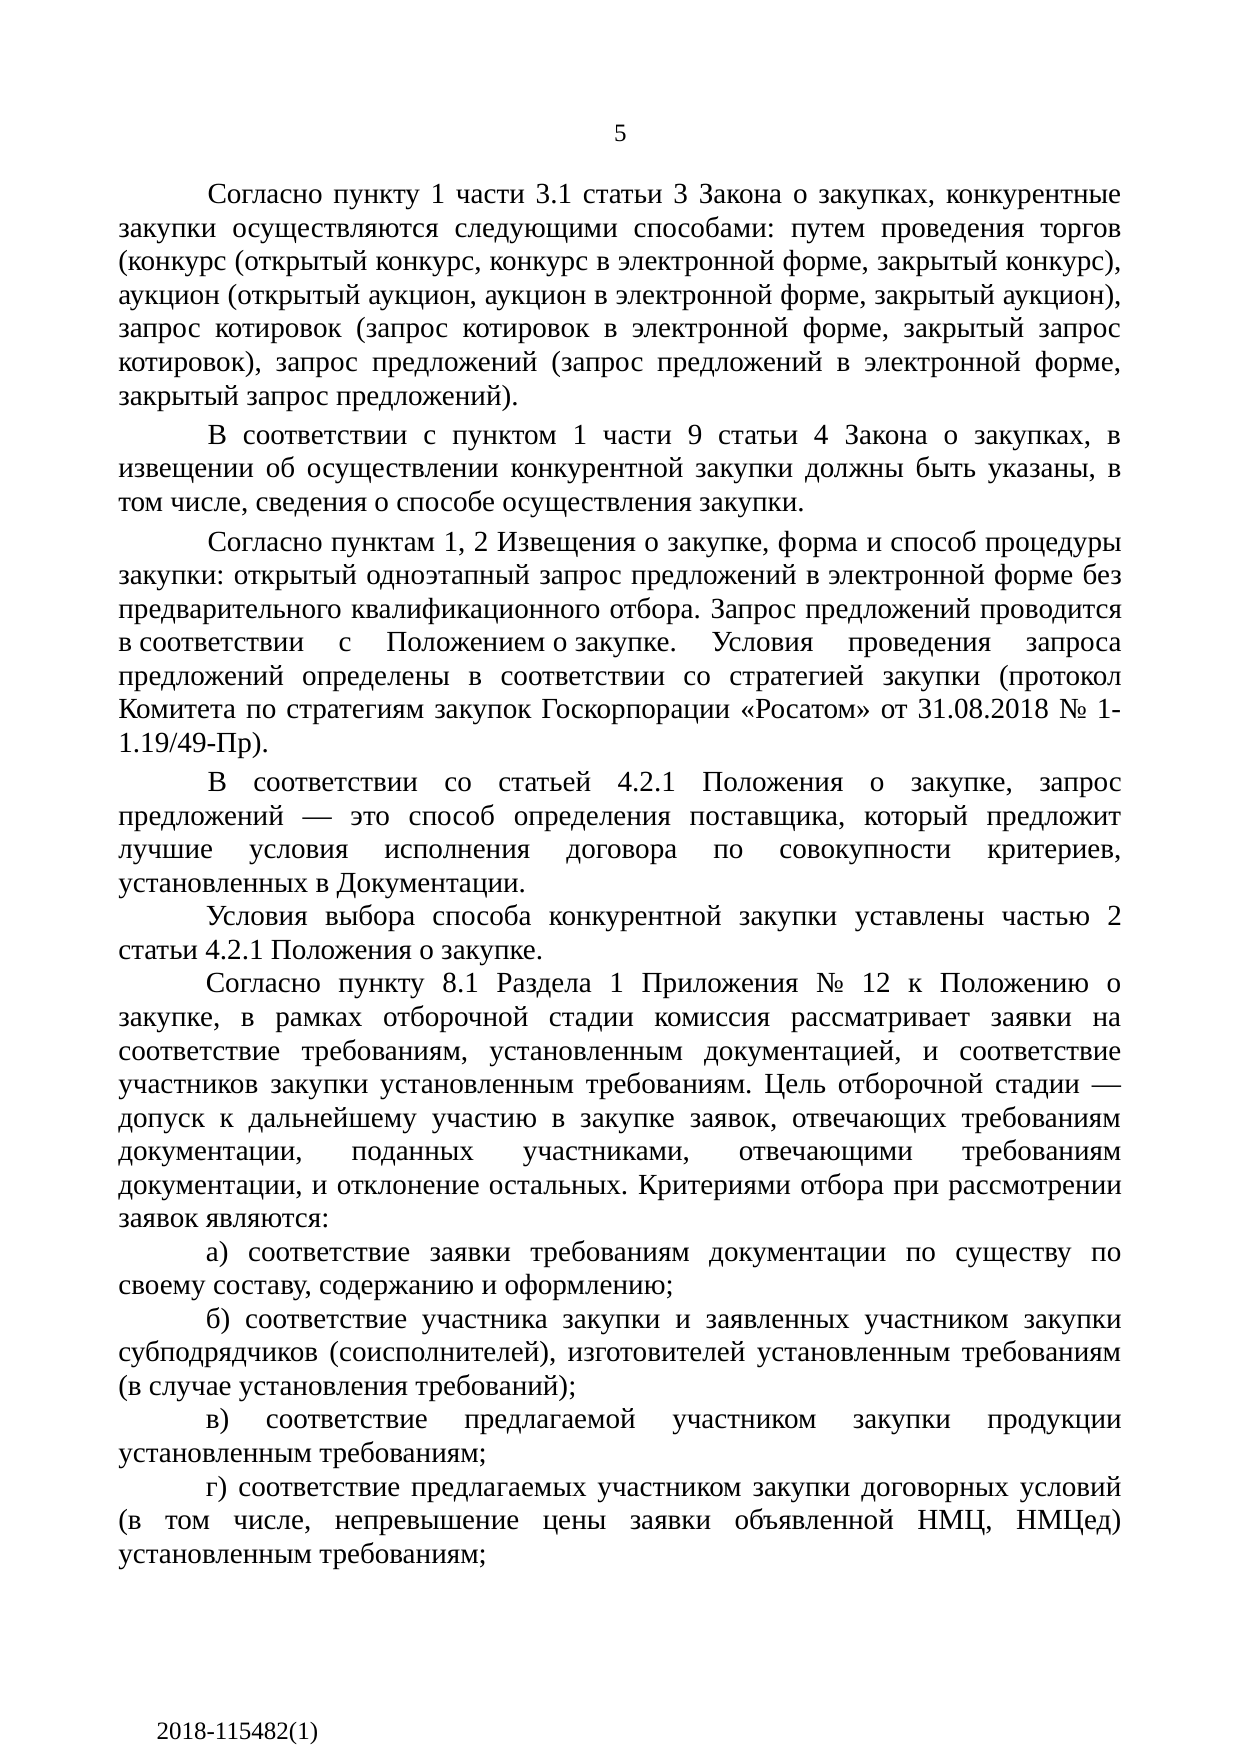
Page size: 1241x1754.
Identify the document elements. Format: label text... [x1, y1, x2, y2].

text В соответствии с пунктом 1 части 9 статьи 4 Закона о закупках, в извещении об осуществлении конкурентной закупки должны быть указаны, в том числе, сведения о способе осуществления закупки. [118, 417, 1122, 518]
text Согласно пунктам 1, 2 Извещения о закупке, форма и способ процедуры закупки: открытый одноэтапный запрос предложений в электронной форме без предварительного квалификационного отбора. Запрос предложений проводится в соответствии с Положением о закупке. Условия проведения запроса предложений определены в соответствии со стратегией закупки (протокол Комитета по стратегиям закупок Госкорпорации «Росатом» от 31.08.2018 № 1-1.19/49-Пр). [118, 524, 1122, 758]
text В соответствии со статьей 4.2.1 Положения о закупке, запрос предложений — это способ определения поставщика, который предложит лучшие условия исполнения договора по совокупности критериев, установленных в Документации. [118, 764, 1122, 898]
text Согласно пункту 8.1 Раздела 1 Приложения № 12 к Положению о закупке, в рамках отборочной стадии комиссия рассматривает заявки на соответствие требованиям, установленным документацией, и соответствие участников закупки установленным требованиям. Цель отборочной стадии — допуск к дальнейшему участию в закупке заявок, отвечающих требованиям документации, поданных участниками, отвечающими требованиям документации, и отклонение остальных. Критериями отбора при рассмотрении заявок являются: [118, 966, 1122, 1234]
text Условия выбора способа конкурентной закупки уставлены частью 2 статьи 4.2.1 Положения о закупке. [118, 898, 1122, 966]
text а) соответствие заявки требованиям документации по существу по своему составу, содержанию и оформлению; [118, 1234, 1122, 1301]
text Согласно пункту 1 части 3.1 статьи 3 Закона о закупках, конкурентные закупки осуществляются следующими способами: путем проведения торгов (конкурс (открытый конкурс, конкурс в электронной форме, закрытый конкурс), аукцион (открытый аукцион, аукцион в электронной форме, закрытый аукцион), запрос котировок (запрос котировок в электронной форме, закрытый запрос котировок), запрос предложений (запрос предложений в электронной форме, закрытый запрос предложений). [118, 176, 1122, 411]
text г) соответствие предлагаемых участником закупки договорных условий (в том числе, непревышение цены заявки объявленной НМЦ, НМЦед) установленным требованиям; [118, 1469, 1122, 1569]
text б) соответствие участника закупки и заявленных участником закупки субподрядчиков (соисполнителей), изготовителей установленным требованиям (в случае установления требований); [118, 1301, 1122, 1402]
text в) соответствие предлагаемой участником закупки продукции установленным требованиям; [118, 1402, 1122, 1469]
